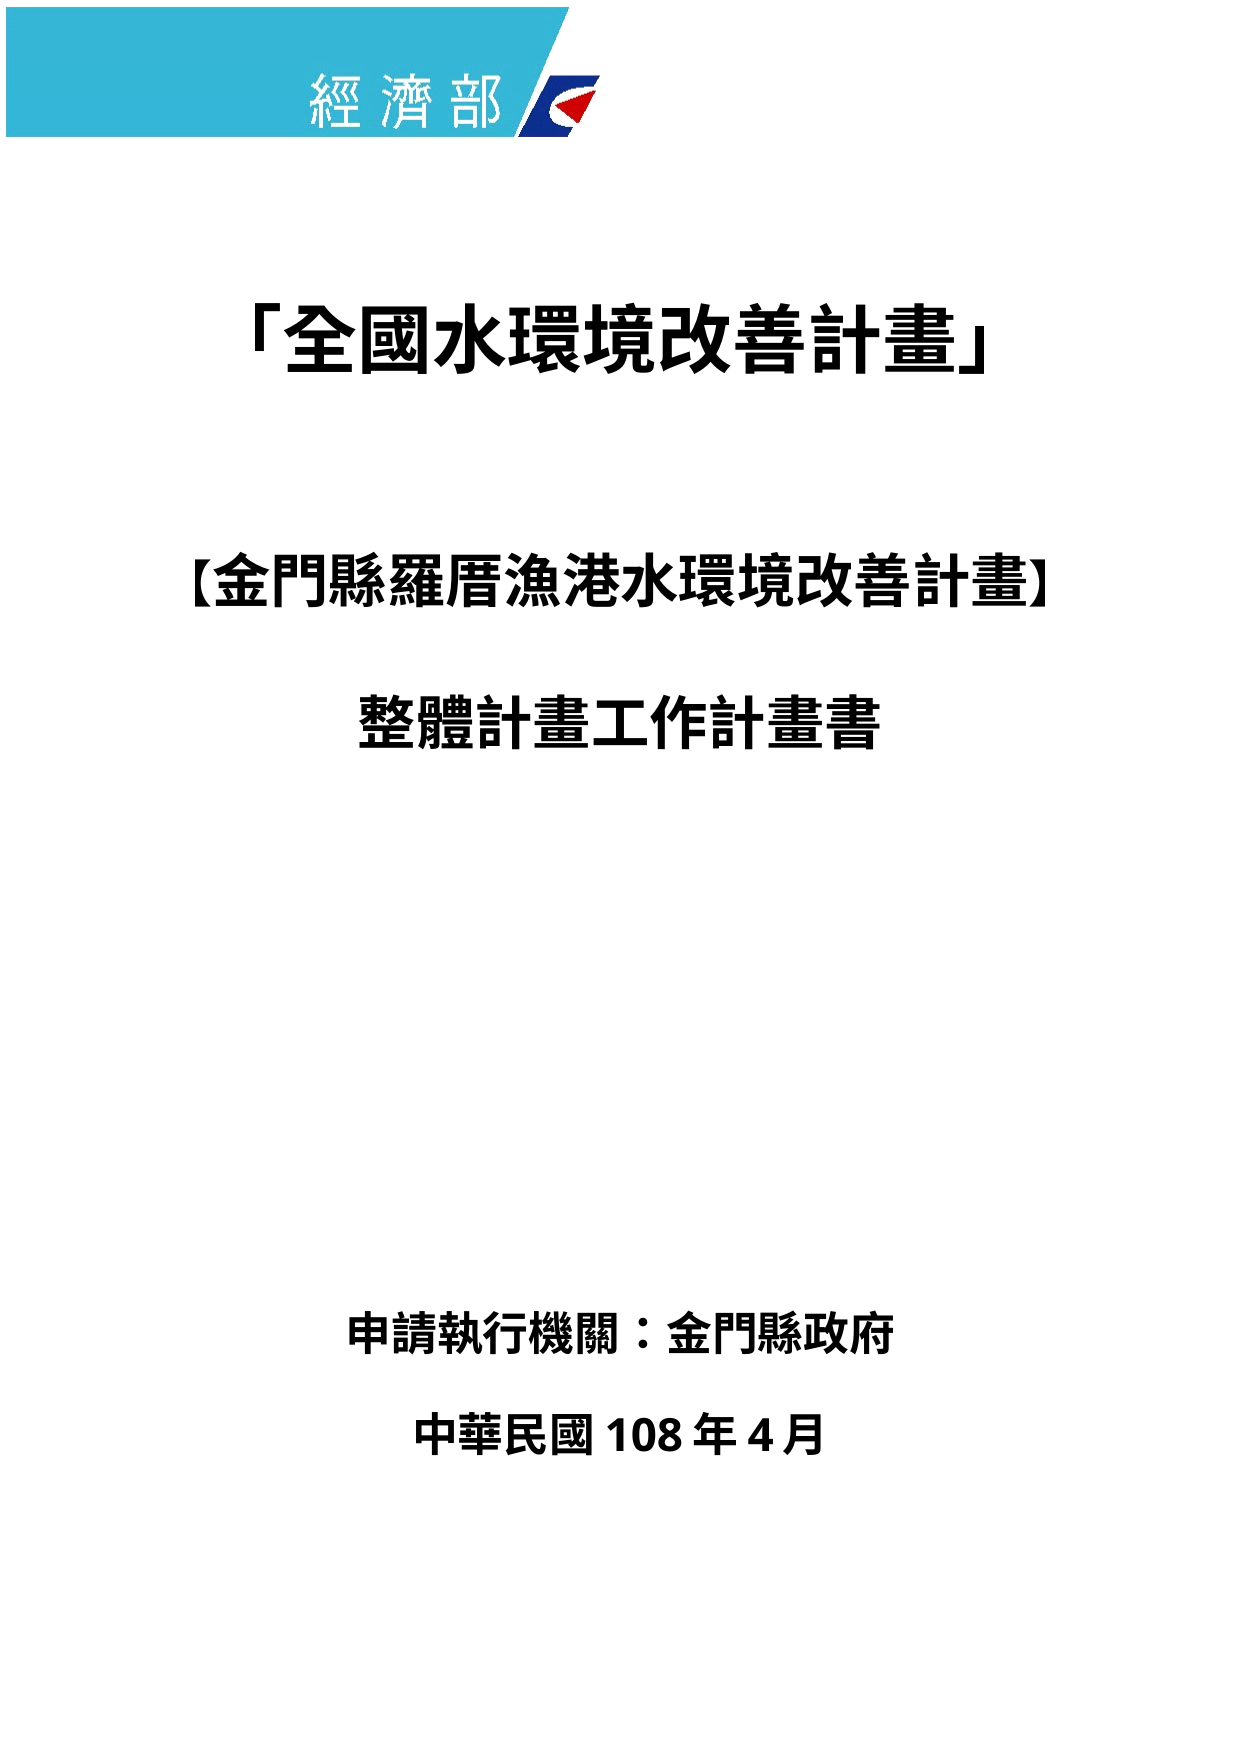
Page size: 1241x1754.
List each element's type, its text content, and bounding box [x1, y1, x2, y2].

text 整體計畫工作計畫書 [118, 677, 1122, 761]
text 「全國水環境改善計畫」 [118, 272, 1122, 385]
text 申請執行機關：金門縣政府 [118, 1286, 1122, 1361]
text 中華民國108年4月 [118, 1399, 1122, 1465]
text 【金門縣羅厝漁港水環境改善計畫】 [118, 535, 1122, 619]
